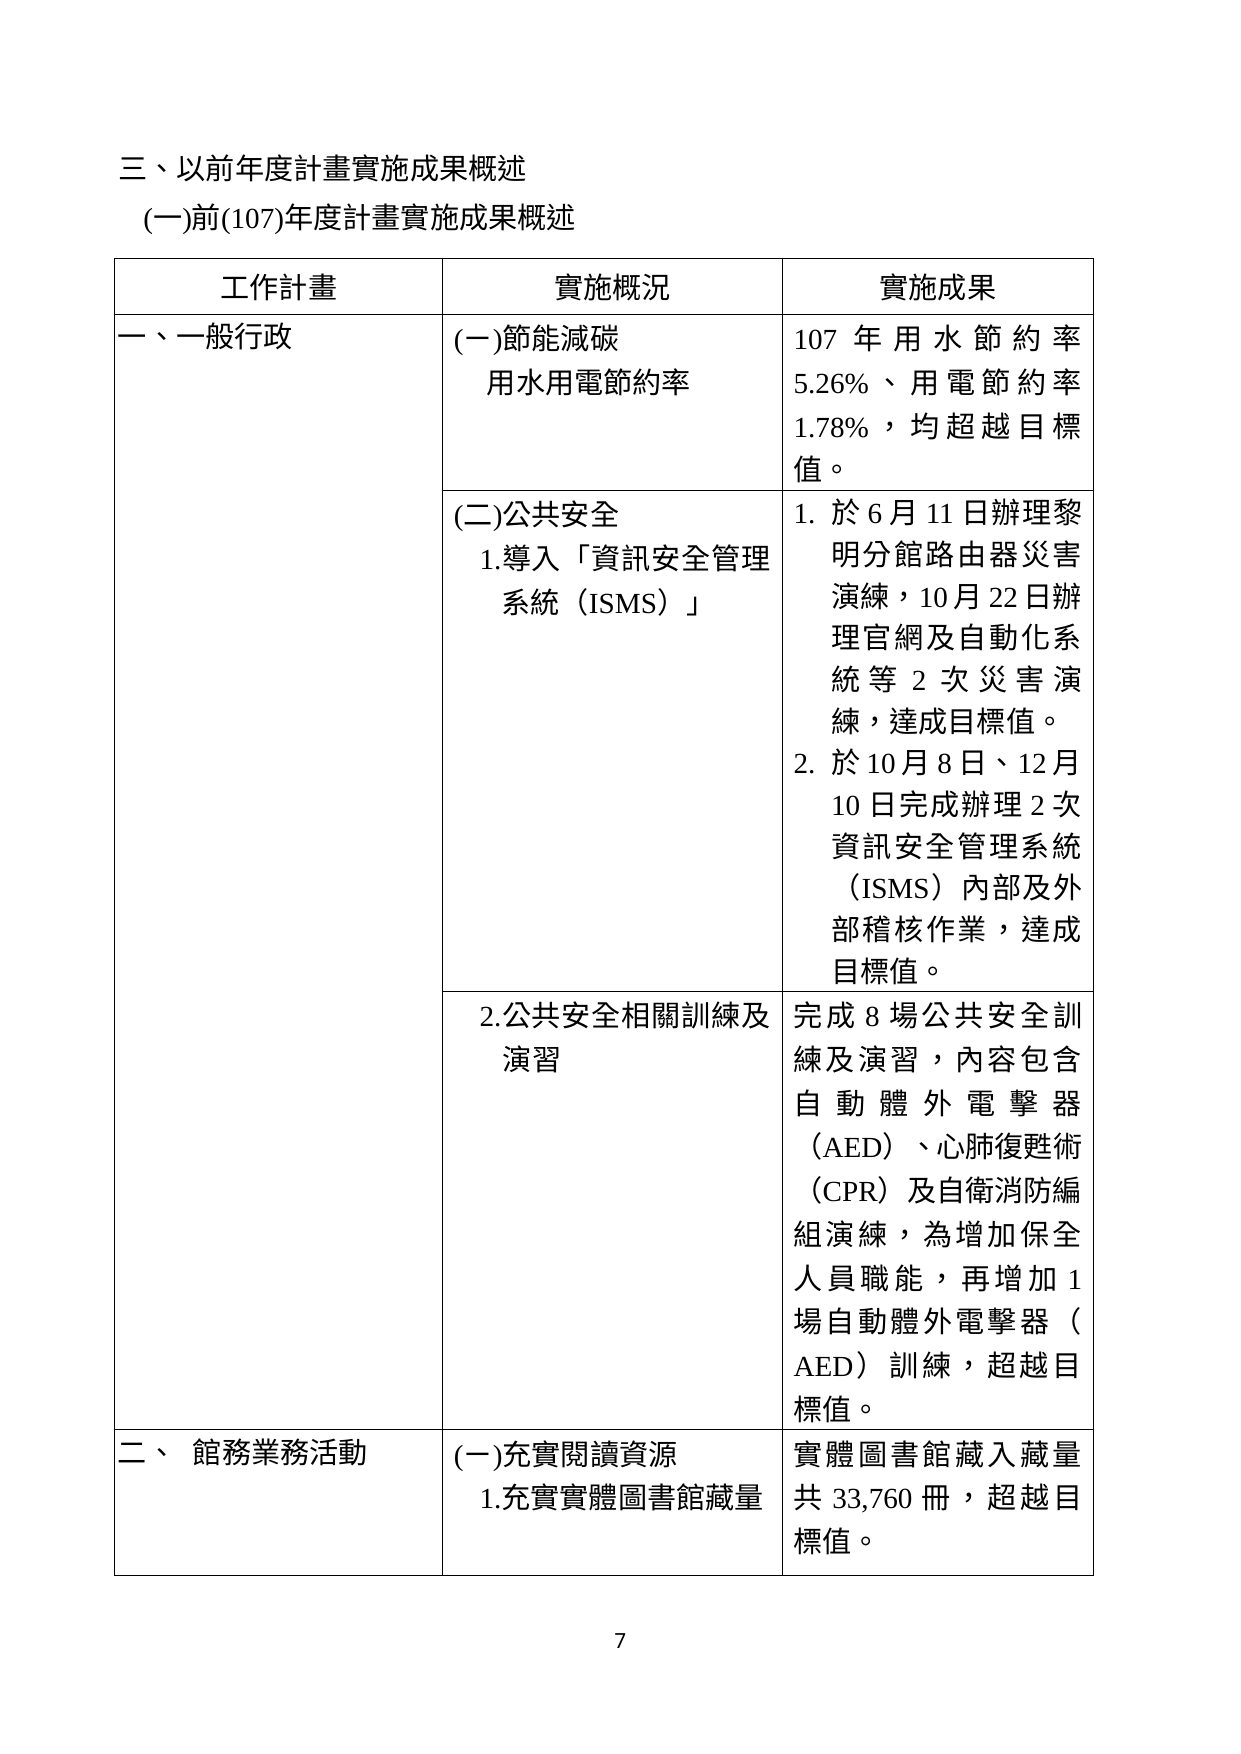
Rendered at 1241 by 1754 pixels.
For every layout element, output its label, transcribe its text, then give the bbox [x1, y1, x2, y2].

table_cell 107年用水節約率5.26%、用電節約率1.78%，均超越目標值。 [783, 315, 1093, 489]
table_cell 完成8場公共安全訓練及演習，內容包含自動體外電擊器（AED）、心肺復甦術（CPR）及自衛消防編組演練，為增加保全人員職能，再增加1場自動體外電擊器（AED）訓練，超越目標值。 [783, 992, 1093, 1429]
table_cell 2.公共安全相關訓練及演習 [443, 992, 782, 1429]
table_cell 館務業務活動 [115, 1430, 442, 1575]
table_cell 實體圖書館藏入藏量共33,760冊，超越目標值。 [783, 1430, 1093, 1575]
text (一)前(107)年度計畫實施成果概述 [143, 187, 1122, 239]
table_cell 於6月11日辦理黎明分館路由器災害演練，10月22日辦理官網及自動化系統等2次災害演練，達成目標值。 於10月8日、12月10日完成辦理2次資訊安全管理系統（ISMS）內部及外部稽核作業，達成目標值。 [783, 491, 1093, 991]
table_cell (ㄧ)節能減碳 用水用電節約率 [443, 315, 782, 489]
table_cell (ㄧ)充實閱讀資源 1.充實實體圖書館藏量 [443, 1430, 782, 1575]
table_cell (二)公共安全 1.導入「資訊安全管理系統（ISMS）」 [443, 491, 782, 991]
table_cell 一、一般行政 [115, 315, 442, 1429]
text 三、以前年度計畫實施成果概述 [118, 148, 1122, 187]
table_header 實施概況 [443, 259, 782, 313]
table_header 工作計畫 [115, 259, 442, 313]
table_header 實施成果 [783, 259, 1093, 313]
